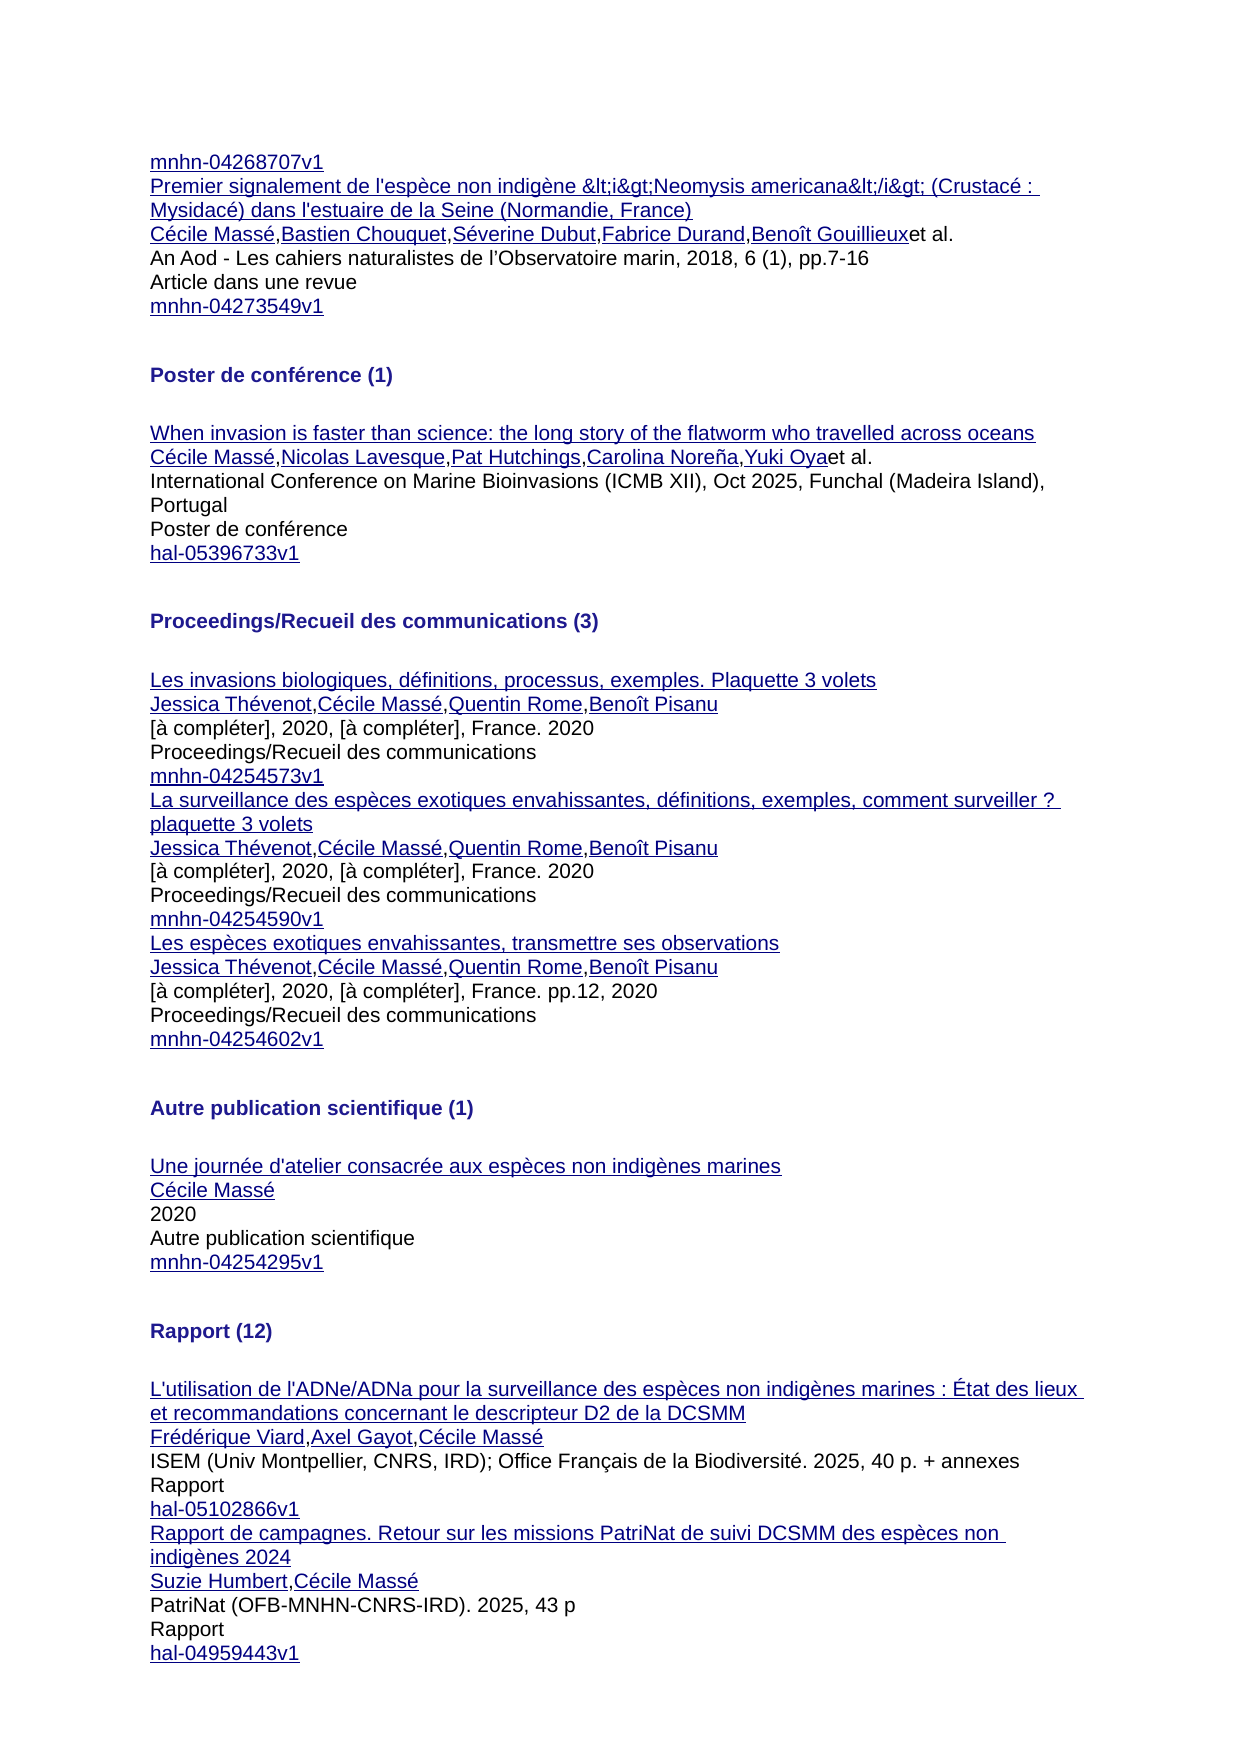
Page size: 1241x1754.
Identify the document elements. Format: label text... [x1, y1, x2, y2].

table_header When invasion is faster than science: the long story of the flatworm who travelled across oceans Cécile Massé,Nicolas Lavesque,Pat Hutchings,Carolina Noreña,Yuki Oyaet al. International Conference on Marine Bioinvasions (ICMB XII), Oct 2025, Funchal (Madeira Island), Portugal Poster de conférence hal-05396733v1 [150, 421, 1090, 564]
table_header L'utilisation de l'ADNe/ADNa pour la surveillance des espèces non indigènes marines : État des lieux et recommandations concernant le descripteur D2 de la DCSMM Frédérique Viard,Axel Gayot,Cécile Massé ISEM (Univ Montpellier, CNRS, IRD); Office Français de la Biodiversité. 2025, 40 p. + annexes Rapport hal-05102866v1 [150, 1377, 1090, 1521]
table_cell Les espèces exotiques envahissantes, transmettre ses observations Jessica Thévenot,Cécile Massé,Quentin Rome,Benoît Pisanu [à compléter], 2020, [à compléter], France. pp.12, 2020 Proceedings/Recueil des communications mnhn-04254602v1 [150, 931, 1090, 1051]
subtitle Rapport (12) [150, 1319, 1090, 1343]
subtitle Poster de conférence (1) [150, 362, 1090, 386]
table_header Les invasions biologiques, définitions, processus, exemples. Plaquette 3 volets Jessica Thévenot,Cécile Massé,Quentin Rome,Benoît Pisanu [à compléter], 2020, [à compléter], France. 2020 Proceedings/Recueil des communications mnhn-04254573v1 [150, 668, 1090, 787]
table_cell La surveillance des espèces exotiques envahissantes, définitions, exemples, comment surveiller ? plaquette 3 volets Jessica Thévenot,Cécile Massé,Quentin Rome,Benoît Pisanu [à compléter], 2020, [à compléter], France. 2020 Proceedings/Recueil des communications mnhn-04254590v1 [150, 788, 1090, 931]
subtitle Proceedings/Recueil des communications (3) [150, 609, 1090, 633]
table_cell Rapport de campagnes. Retour sur les missions PatriNat de suivi DCSMM des espèces non indigènes 2024 Suzie Humbert,Cécile Massé PatriNat (OFB-MNHN-CNRS-IRD). 2025, 43 p Rapport hal-04959443v1 [150, 1521, 1090, 1664]
table_header Une journée d'atelier consacrée aux espèces non indigènes marines Cécile Massé 2020 Autre publication scientifique mnhn-04254295v1 [150, 1154, 1090, 1274]
subtitle Autre publication scientifique (1) [150, 1096, 1090, 1120]
table_cell mnhn-04268707v1 [150, 150, 1090, 174]
table_cell Premier signalement de l'espèce non indigène &lt;i&gt;Neomysis americana&lt;/i&gt; (Crustacé : Mysidacé) dans l'estuaire de la Seine (Normandie, France) Cécile Massé,Bastien Chouquet,Séverine Dubut,Fabrice Durand,Benoît Gouillieuxet al. An Aod - Les cahiers naturalistes de l’Observatoire marin, 2018, 6 (1), pp.7-16 Article dans une revue mnhn-04273549v1 [150, 174, 1090, 318]
